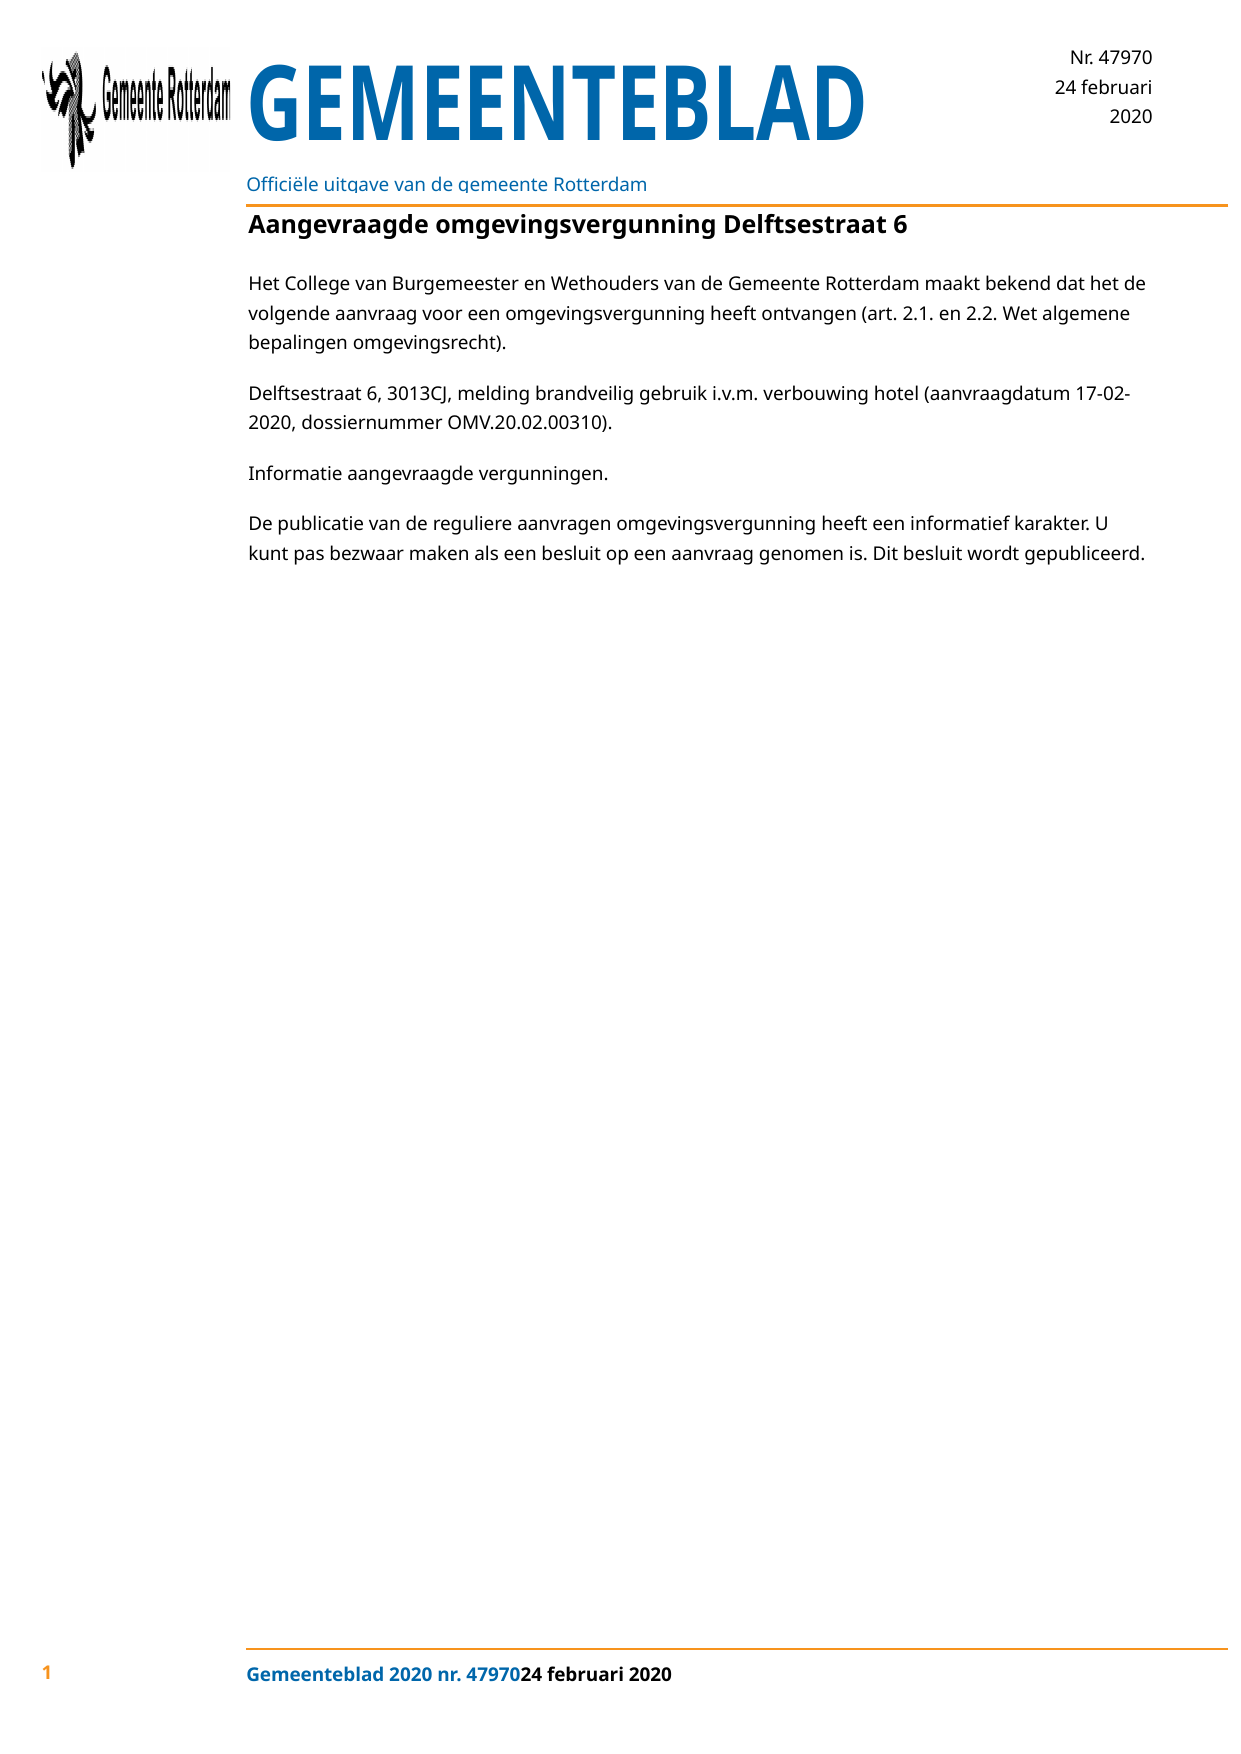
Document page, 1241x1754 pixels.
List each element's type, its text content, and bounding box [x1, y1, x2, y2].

text Delftsestraat 6, 3013CJ, melding brandveilig gebruik i.v.m. verbouwing hotel (aanvraagdatum 17-02-2020, dossiernummer OMV.20.02.00310). [248, 380, 1152, 435]
text Aangevraagde omgevingsvergunning Delftsestraat 6 [248, 207, 1152, 241]
picture [41, 47, 231, 172]
text Informatie aangevraagde vergunningen. [248, 460, 1152, 486]
text De publicatie van de reguliere aanvragen omgevingsvergunning heeft een informatief karakter. U kunt pas bezwaar maken als een besluit op een aanvraag genomen is. Dit besluit wordt gepubliceerd. [248, 510, 1152, 566]
text Het College van Burgemeester en Wethouders van de Gemeente Rotterdam maakt bekend dat het de volgende aanvraag voor een omgevingsvergunning heeft ontvangen (art. 2.1. en 2.2. Wet algemene bepalingen omgevingsrecht). [248, 270, 1152, 355]
